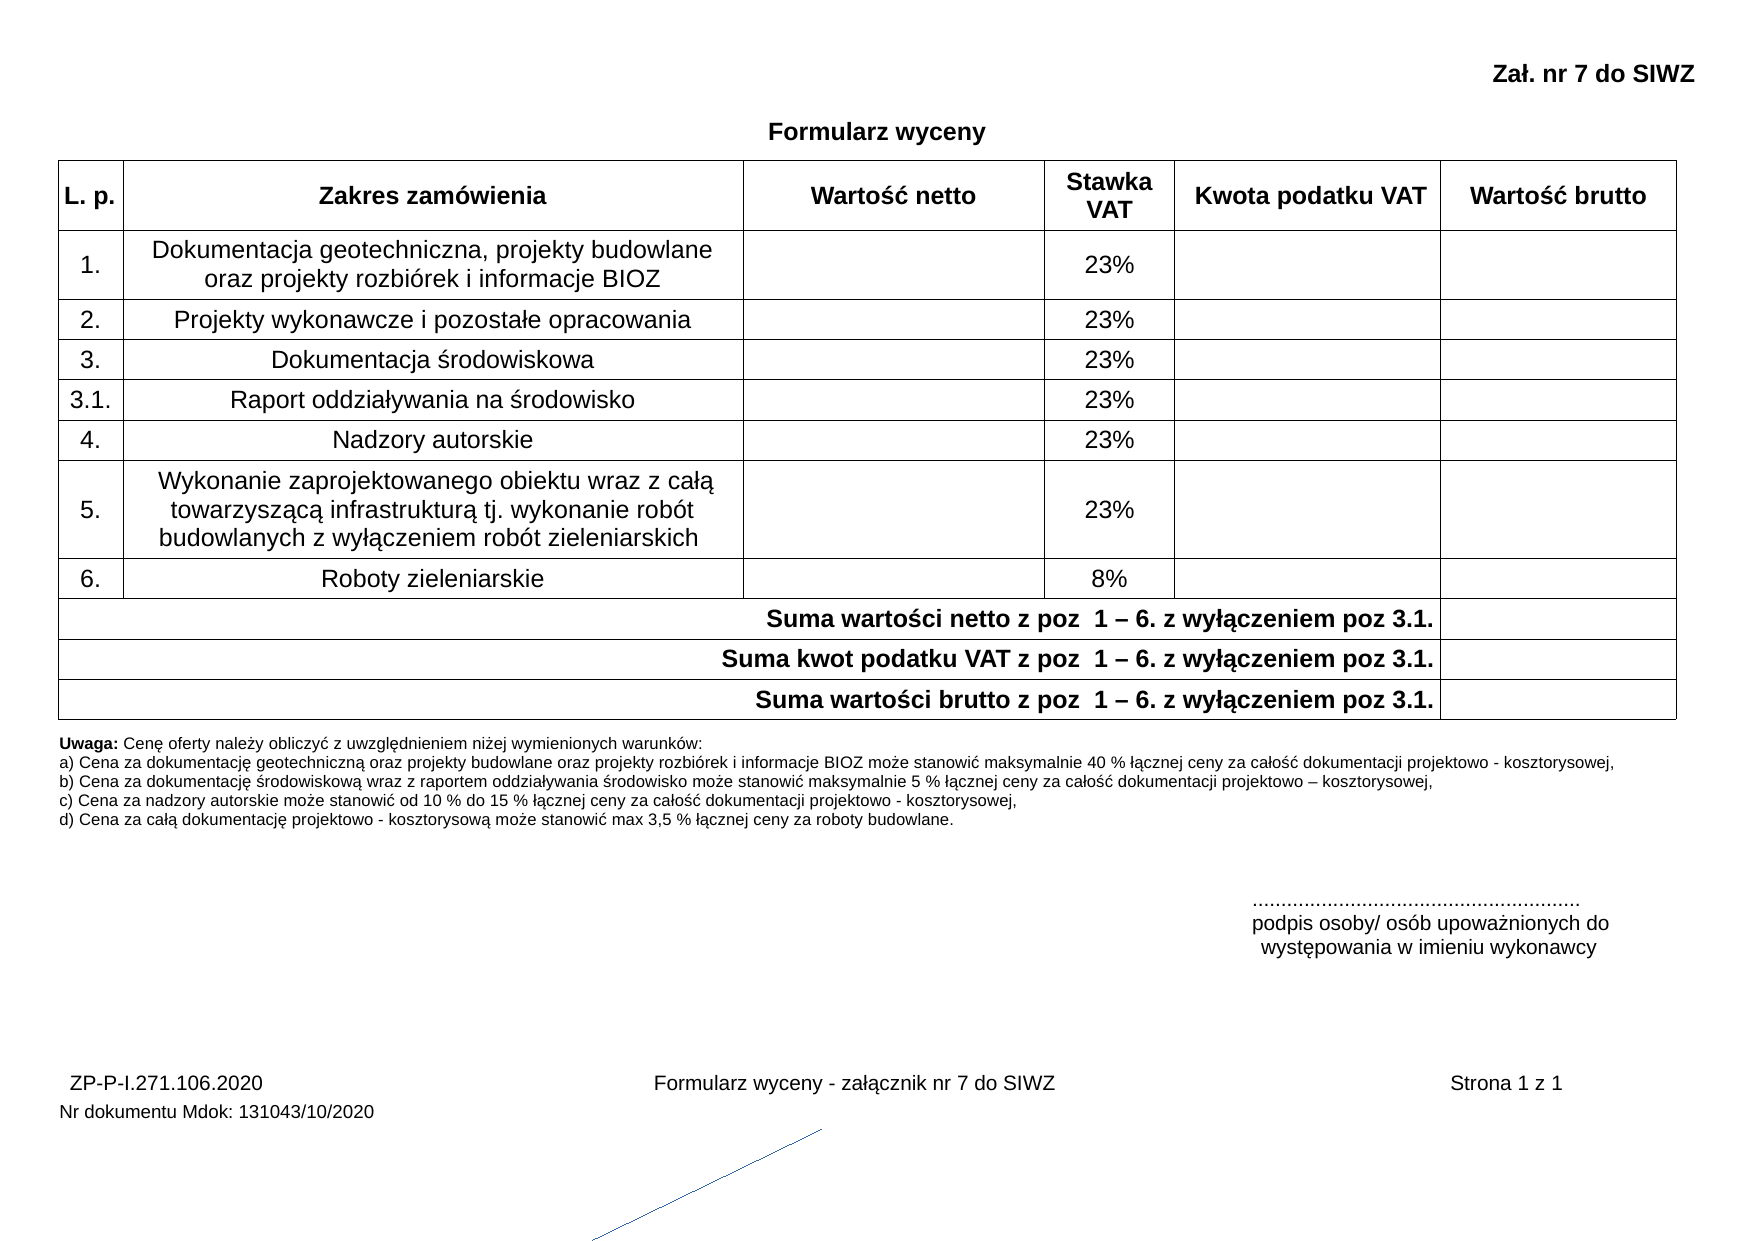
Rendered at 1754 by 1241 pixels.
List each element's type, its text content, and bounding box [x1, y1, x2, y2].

table_cell [1441, 640, 1676, 679]
table_cell Nadzory autorskie [124, 421, 743, 460]
table_cell [1175, 421, 1440, 460]
table_cell [1441, 380, 1676, 420]
table_cell Wykonanie zaprojektowanego obiektu wraz z całą towarzyszącą infrastrukturą tj. wykonanie robót budowlanych z wyłączeniem robót zieleniarskich [124, 461, 743, 558]
table_cell 6. [59, 559, 123, 598]
table_cell [744, 380, 1044, 420]
table_cell 2. [59, 300, 123, 339]
table_cell 5. [59, 461, 123, 558]
table_cell 23% [1045, 340, 1174, 379]
table_cell [1175, 461, 1440, 558]
table_cell [1441, 680, 1676, 719]
table_cell 4. [59, 421, 123, 460]
table_cell 23% [1045, 231, 1174, 299]
table_cell 23% [1045, 380, 1174, 420]
table_cell [744, 559, 1044, 598]
table_cell [744, 231, 1044, 299]
table_cell Suma wartości brutto z poz 1 – 6. z wyłączeniem poz 3.1. [59, 680, 1440, 719]
table_cell [1441, 300, 1676, 339]
text ......................................................... [59, 887, 1695, 911]
table_cell [1175, 231, 1440, 299]
text a) Cena za dokumentację geotechniczną oraz projekty budowlane oraz projekty rozbiórek i informacje BIOZ może stanowić maksymalnie 40 % łącznej ceny za całość dokumentacji projektowo - kosztorysowej, [59, 753, 1695, 772]
table_cell 23% [1045, 461, 1174, 558]
table_header L. p. [59, 161, 123, 230]
table_cell 1. [59, 231, 123, 299]
table_cell Suma kwot podatku VAT z poz 1 – 6. z wyłączeniem poz 3.1. [59, 640, 1440, 679]
table_cell [1175, 559, 1440, 598]
table_cell 3.1. [59, 380, 123, 420]
table_cell [744, 461, 1044, 558]
table_cell [1441, 231, 1676, 299]
text b) Cena za dokumentację środowiskową wraz z raportem oddziaływania środowisko może stanowić maksymalnie 5 % łącznej ceny za całość dokumentacji projektowo – kosztorysowej, [59, 772, 1695, 791]
table_cell Projekty wykonawcze i pozostałe opracowania [124, 300, 743, 339]
table_header Kwota podatku VAT [1175, 161, 1440, 230]
table_header Stawka VAT [1045, 161, 1174, 230]
table_cell [744, 300, 1044, 339]
table_header Wartość netto [744, 161, 1044, 230]
text występowania w imieniu wykonawcy [59, 935, 1695, 959]
table_cell [1175, 380, 1440, 420]
table_cell [1175, 340, 1440, 379]
text Formularz wyceny [59, 117, 1695, 145]
table_cell 8% [1045, 559, 1174, 598]
table_header Wartość brutto [1441, 161, 1676, 230]
table_cell Dokumentacja geotechniczna, projekty budowlane oraz projekty rozbiórek i informacje BIOZ [124, 231, 743, 299]
table_cell [744, 421, 1044, 460]
table_cell [1441, 340, 1676, 379]
table_cell Dokumentacja środowiskowa [124, 340, 743, 379]
table_cell Raport oddziaływania na środowisko [124, 380, 743, 420]
table_cell Suma wartości netto z poz 1 – 6. z wyłączeniem poz 3.1. [59, 599, 1440, 638]
table_cell Roboty zieleniarskie [124, 559, 743, 598]
text Uwaga: Cenę oferty należy obliczyć z uwzględnieniem niżej wymienionych warunków: [59, 733, 1695, 753]
table_header Zakres zamówienia [124, 161, 743, 230]
text Zał. nr 7 do SIWZ [59, 59, 1695, 88]
table_cell [744, 340, 1044, 379]
table_cell [1441, 559, 1676, 598]
table_cell 23% [1045, 300, 1174, 339]
table_cell [1441, 461, 1676, 558]
text d) Cena za całą dokumentację projektowo - kosztorysową może stanowić max 3,5 % łącznej ceny za roboty budowlane. [59, 810, 1695, 829]
table_cell [1441, 421, 1676, 460]
text c) Cena za nadzory autorskie może stanowić od 10 % do 15 % łącznej ceny za całość dokumentacji projektowo - kosztorysowej, [59, 791, 1695, 810]
table_cell [1175, 300, 1440, 339]
text podpis osoby/ osób upoważnionych do [59, 911, 1695, 935]
table_cell [1441, 599, 1676, 638]
table_cell 23% [1045, 421, 1174, 460]
table_cell 3. [59, 340, 123, 379]
